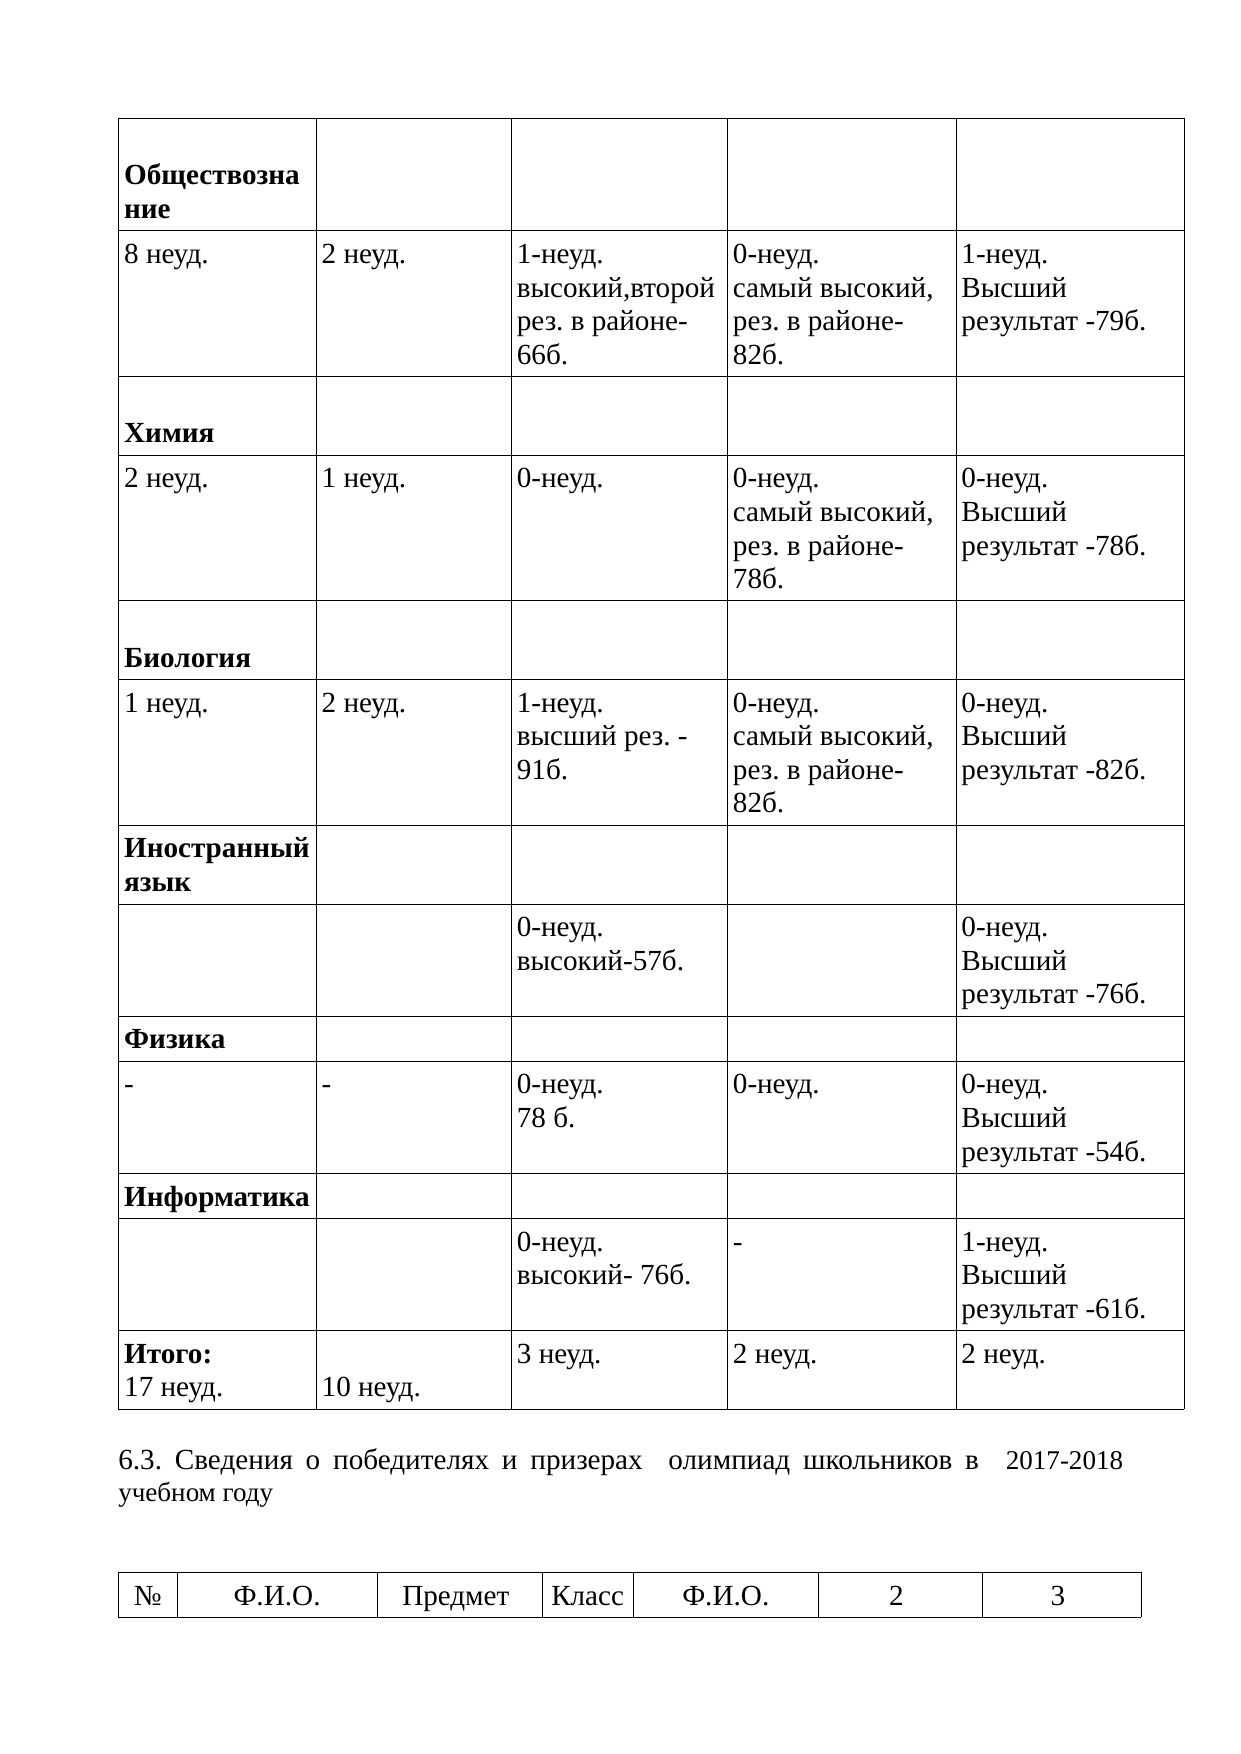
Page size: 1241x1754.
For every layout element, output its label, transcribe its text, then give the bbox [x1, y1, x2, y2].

table_cell 10 неуд. [317, 1331, 511, 1409]
table_cell 1 неуд. [119, 680, 316, 825]
table_cell [957, 1017, 1184, 1061]
table_cell Информатика [119, 1174, 316, 1218]
table_cell - [728, 1219, 956, 1330]
table_cell [512, 119, 727, 230]
table_cell 0-неуд. самый высокий, рез. в районе-82б. [728, 231, 956, 376]
table_cell [317, 826, 511, 903]
table_cell [317, 1219, 511, 1330]
table_cell [957, 1174, 1184, 1218]
table_cell 0-неуд. Высший результат -76б. [957, 905, 1184, 1016]
table_cell [957, 119, 1184, 230]
table_cell [119, 905, 316, 1016]
table_cell 1-неуд. Высший результат -79б. [957, 231, 1184, 376]
table_cell 0-неуд. [728, 1062, 956, 1173]
table_cell Биология [119, 601, 316, 679]
table_cell [317, 377, 511, 455]
table_cell Иностранный язык [119, 826, 316, 903]
table_cell [512, 1174, 727, 1218]
table_cell Обществознание [119, 119, 316, 230]
table_cell [317, 1017, 511, 1061]
table_cell [317, 119, 511, 230]
table_header № [119, 1573, 177, 1617]
table_cell 8 неуд. [119, 231, 316, 376]
table_cell - [119, 1062, 316, 1173]
table_cell [512, 826, 727, 903]
table_cell [512, 601, 727, 679]
table_cell [957, 826, 1184, 903]
table_cell 0-неуд. высокий-57б. [512, 905, 727, 1016]
table_cell 1-неуд. высокий,второй рез. в районе-66б. [512, 231, 727, 376]
list Сведения о победителях и призерах олимпиад школьников в 2017-2018 учебном году [118, 1442, 1123, 1507]
table_cell 2 неуд. [957, 1331, 1184, 1409]
table_cell 1-неуд. Высший результат -61б. [957, 1219, 1184, 1330]
table_cell 0-неуд. Высший результат -54б. [957, 1062, 1184, 1173]
table_header Класс [543, 1573, 633, 1617]
table_cell 0-неуд. самый высокий, рез. в районе-78б. [728, 456, 956, 600]
table_header Ф.И.О. [178, 1573, 377, 1617]
table_cell [728, 1017, 956, 1061]
table_cell [728, 905, 956, 1016]
table_cell 3 неуд. [512, 1331, 727, 1409]
table_cell Итого: 17 неуд. [119, 1331, 316, 1409]
table_cell Химия [119, 377, 316, 455]
table_cell [512, 1017, 727, 1061]
table_cell [512, 377, 727, 455]
table_cell 0-неуд. 78 б. [512, 1062, 727, 1173]
table_cell 0-неуд. самый высокий, рез. в районе-82б. [728, 680, 956, 825]
table_cell 0-неуд. высокий- 76б. [512, 1219, 727, 1330]
table_header 3 [983, 1573, 1141, 1617]
table_cell [728, 826, 956, 903]
table_cell [728, 119, 956, 230]
table_cell 2 неуд. [317, 680, 511, 825]
table_cell [119, 1219, 316, 1330]
table_cell 2 неуд. [317, 231, 511, 376]
table_cell [317, 601, 511, 679]
table_cell 2 неуд. [728, 1331, 956, 1409]
table_header 2 [819, 1573, 982, 1617]
table_cell [957, 377, 1184, 455]
table_cell [317, 1174, 511, 1218]
table_cell [728, 601, 956, 679]
table_cell 2 неуд. [119, 456, 316, 600]
table_cell 1 неуд. [317, 456, 511, 600]
table_header Предмет [378, 1573, 542, 1617]
table_cell [957, 601, 1184, 679]
table_cell 0-неуд. [512, 456, 727, 600]
table_cell 0-неуд. Высший результат -82б. [957, 680, 1184, 825]
table_cell [728, 377, 956, 455]
table_cell 0-неуд. Высший результат -78б. [957, 456, 1184, 600]
table_cell [317, 905, 511, 1016]
table_header Ф.И.О. [634, 1573, 818, 1617]
table_cell [728, 1174, 956, 1218]
table_cell Физика [119, 1017, 316, 1061]
table_cell - [317, 1062, 511, 1173]
table_cell 1-неуд. высший рез. -91б. [512, 680, 727, 825]
